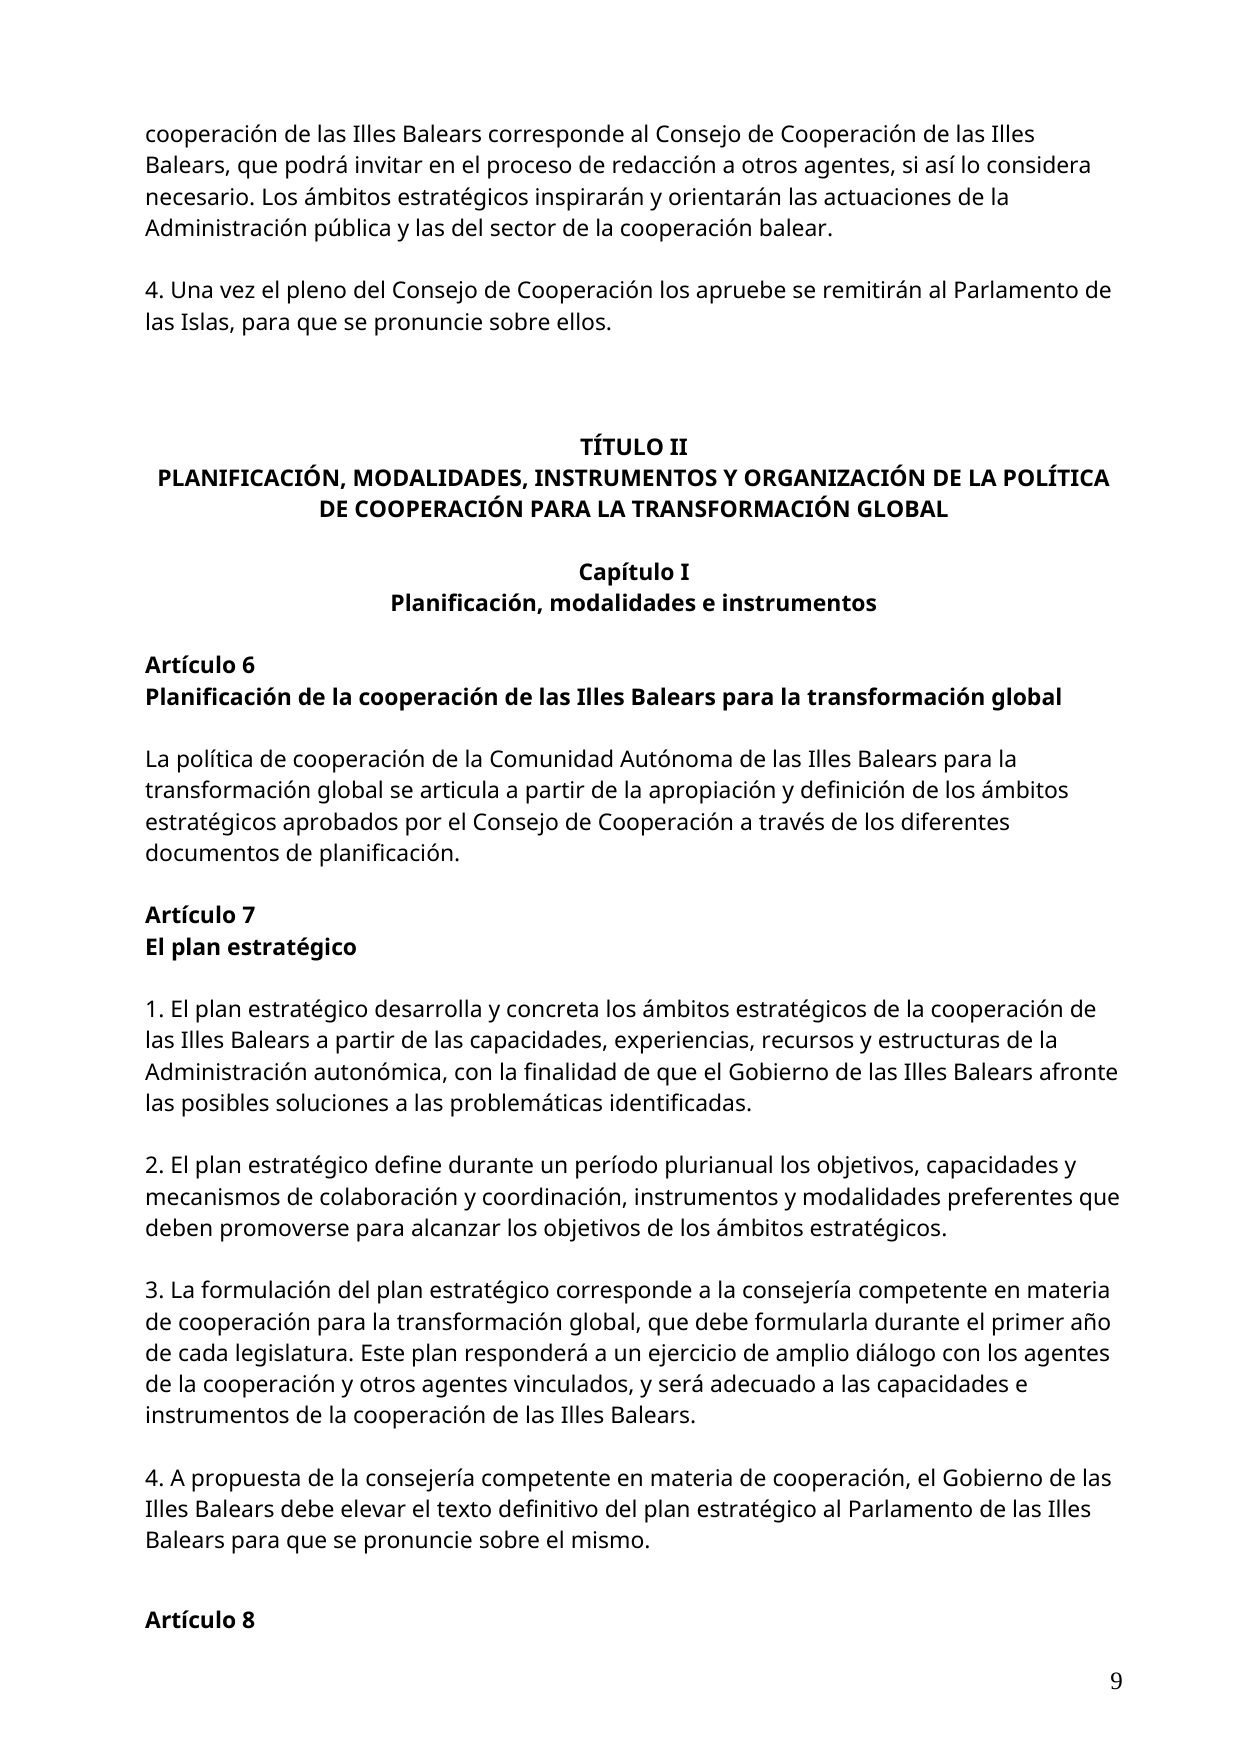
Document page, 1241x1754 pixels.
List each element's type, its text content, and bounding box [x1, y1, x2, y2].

text La política de cooperación de la Comunidad Autónoma de las Illes Balears para la transformación global se articula a partir de la apropiación y definición de los ámbitos estratégicos aprobados por el Consejo de Cooperación a través de los diferentes documentos de planificación. [145, 743, 1122, 868]
text Capítulo I [145, 556, 1122, 587]
list 4. A propuesta de la consejería competente en materia de cooperación, el Gobierno de las Illes Balears debe elevar el texto definitivo del plan estratégico al Parlamento de las Illes Balears para que se pronuncie sobre el mismo. [145, 1462, 1122, 1556]
text Artículo 7 [145, 899, 1122, 931]
text Artículo 6 [145, 649, 1122, 681]
text El plan estratégico [145, 931, 1122, 962]
text TÍTULO II [145, 431, 1122, 462]
list 3. La formulación del plan estratégico corresponde a la consejería competente en materia de cooperación para la transformación global, que debe formularla durante el primer año de cada legislatura. Este plan responderá a un ejercicio de amplio diálogo con los agentes de la cooperación y otros agentes vinculados, y será adecuado a las capacidades e instrumentos de la cooperación de las Illes Balears. [145, 1274, 1122, 1431]
text Artículo 8 [145, 1604, 1122, 1636]
list 4. Una vez el pleno del Consejo de Cooperación los apruebe se remitirán al Parlamento de las Islas, para que se pronuncie sobre ellos. [145, 274, 1122, 337]
text Planificación, modalidades e instrumentos [145, 587, 1122, 618]
list 1. El plan estratégico desarrolla y concreta los ámbitos estratégicos de la cooperación de las Illes Balears a partir de las capacidades, experiencias, recursos y estructuras de la Administración autonómica, con la finalidad de que el Gobierno de las Illes Balears afronte las posibles soluciones a las problemáticas identificadas. [145, 993, 1122, 1118]
text PLANIFICACIÓN, MODALIDADES, INSTRUMENTOS Y ORGANIZACIÓN DE LA POLÍTICA DE COOPERACIÓN PARA LA TRANSFORMACIÓN GLOBAL [145, 462, 1122, 524]
list 2. El plan estratégico define durante un período plurianual los objetivos, capacidades y mecanismos de colaboración y coordinación, instrumentos y modalidades preferentes que deben promoverse para alcanzar los objetivos de los ámbitos estratégicos. [145, 1149, 1122, 1243]
text Planificación de la cooperación de las Illes Balears para la transformación global [145, 681, 1122, 712]
list cooperación de las Illes Balears corresponde al Consejo de Cooperación de las Illes Balears, que podrá invitar en el proceso de redacción a otros agentes, si así lo considera necesario. Los ámbitos estratégicos inspirarán y orientarán las actuaciones de la Administración pública y las del sector de la cooperación balear. [145, 118, 1122, 243]
